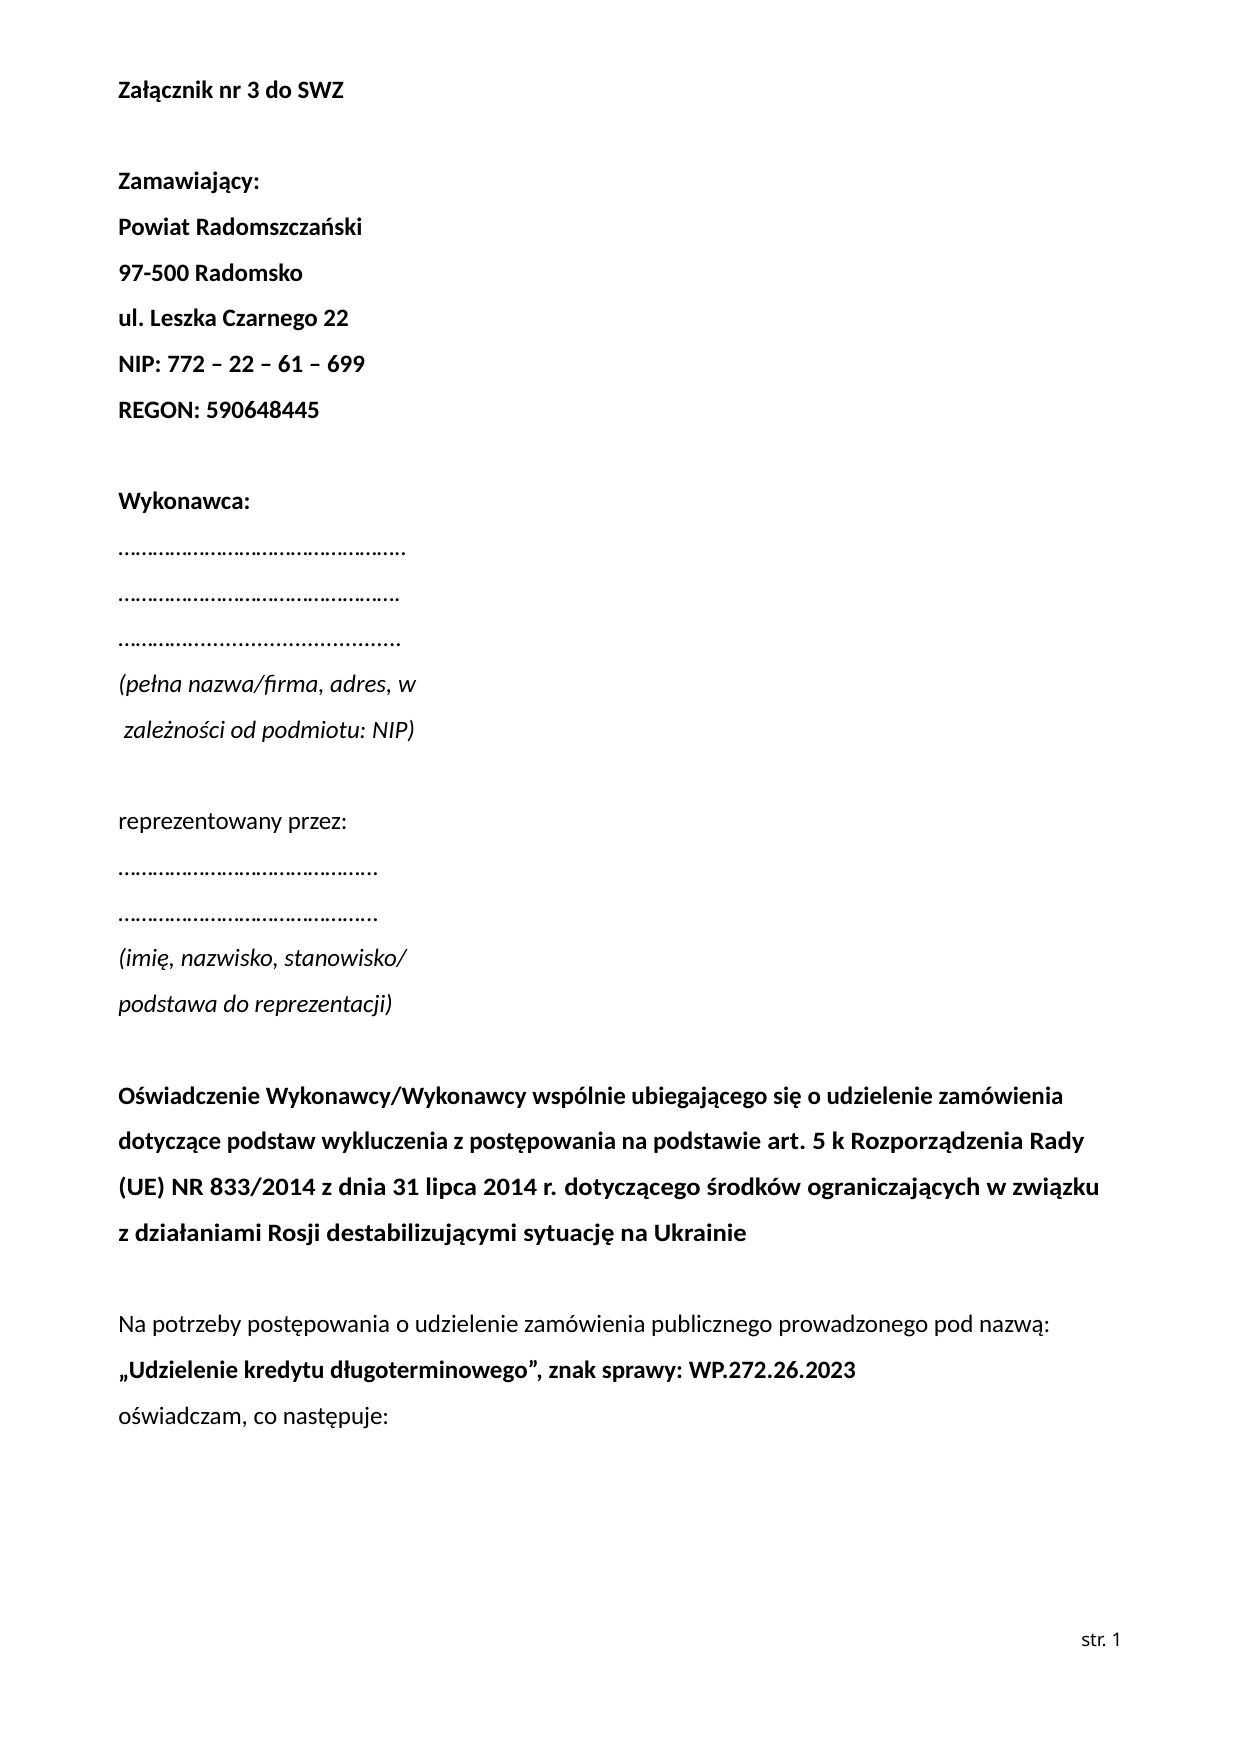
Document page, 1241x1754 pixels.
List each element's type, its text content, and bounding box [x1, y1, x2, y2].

text (imię, nazwisko, stanowisko/ podstawa do reprezentacji) [118, 943, 1122, 1019]
text Załącznik nr 3 do SWZ [118, 74, 1122, 104]
text ……………………………………... [118, 897, 1122, 927]
text ………………………………………….. [118, 531, 1122, 562]
text Na potrzeby postępowania o udzielenie zamówienia publicznego prowadzonego pod nazwą: „Udzielenie kredytu długoterminowego”, znak sprawy: WP.272.26.2023 oświadczam, co następuje: [118, 1308, 1122, 1430]
text ul. Leszka Czarnego 22 [118, 302, 1122, 333]
text dotyczące podstaw wykluczenia z postępowania na podstawie art. 5 k Rozporządzenia Rady (UE) NR 833/2014 z dnia 31 lipca 2014 r. dotyczącego środków ograniczających w związku z działaniami Rosji destabilizującymi sytuację na Ukrainie [118, 1126, 1122, 1247]
text REGON: 590648445 [118, 394, 1122, 424]
text reprezentowany przez: [118, 805, 1122, 836]
text Zamawiający: [118, 165, 1122, 196]
text ……………………………………... [118, 851, 1122, 882]
text Oświadczenie Wykonawcy/Wykonawcy wspólnie ubiegającego się o udzielenie zamówienia [118, 1080, 1122, 1110]
text 97-500 Radomsko [118, 257, 1122, 287]
text ………….................................. [118, 622, 1122, 653]
text Wykonawca: [118, 485, 1122, 516]
text (pełna nazwa/firma, adres, w [118, 668, 1122, 699]
text zależności od podmiotu: NIP) [118, 714, 1122, 744]
text …………………………………………. [118, 577, 1122, 607]
text Powiat Radomszczański [118, 211, 1122, 241]
text NIP: 772 – 22 – 61 – 699 [118, 348, 1122, 379]
